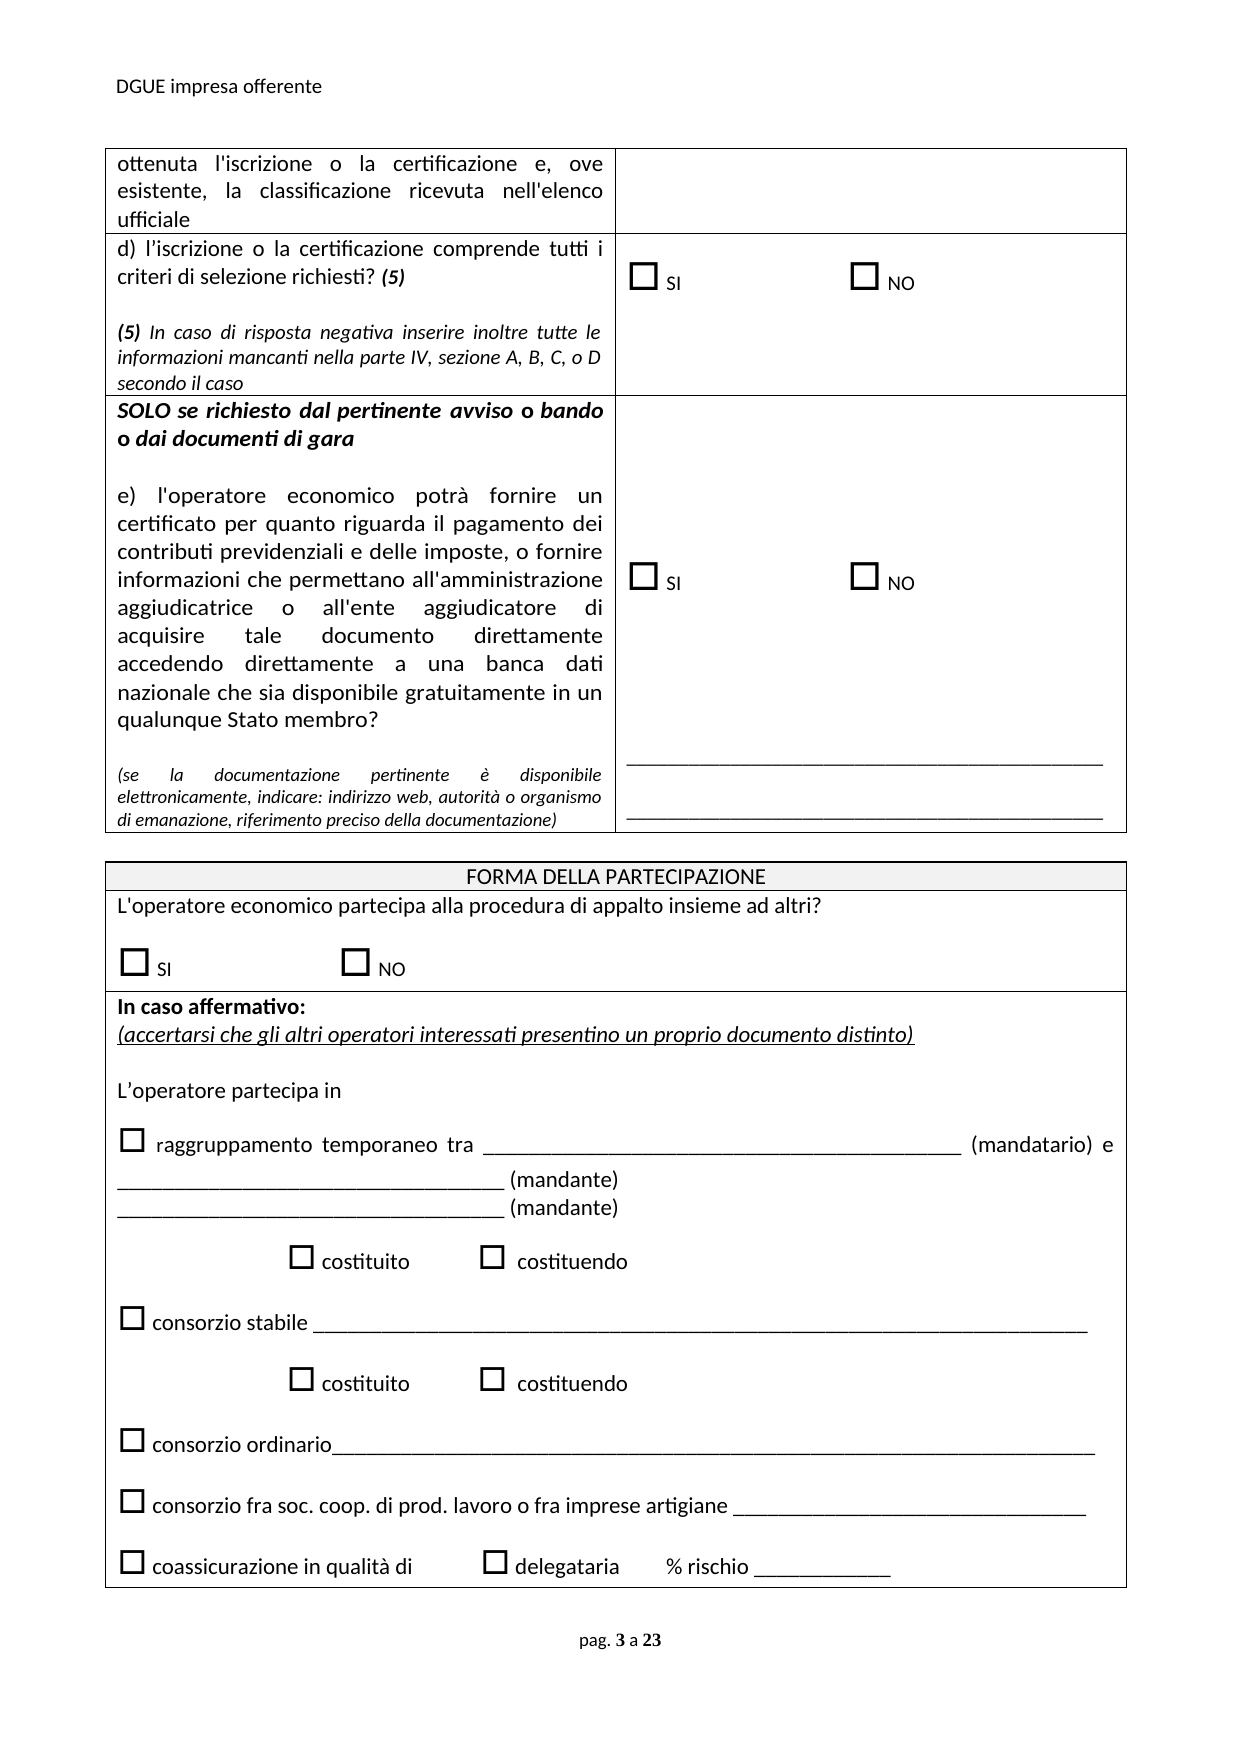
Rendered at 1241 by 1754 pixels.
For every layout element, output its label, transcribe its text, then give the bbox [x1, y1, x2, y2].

table_cell L'operatore economico partecipa alla procedura di appalto insieme ad altri? □ SI □ NO [106, 891, 1126, 991]
table_cell d) l’iscrizione o la certificazione comprende tutti i criteri di selezione richiesti? (5) (5) In caso di risposta negativa inserire inoltre tutte le informazioni mancanti nella parte IV, sezione A, B, C, o D secondo il caso [106, 234, 615, 395]
table_cell □ SI □ NO [616, 234, 1126, 395]
table_header FORMA DELLA PARTECIPAZIONE [106, 863, 1126, 890]
table_cell ottenuta l'iscrizione o la certificazione e, ove esistente, la classificazione ricevuta nell'elenco ufficiale [106, 149, 615, 233]
table_cell In caso affermativo: (accertarsi che gli altri operatori interessati presentino un proprio documento distinto) L’operatore partecipa in □ raggruppamento temporaneo tra __________________________________________ (mandatario) e __________________________________ (mandante) __________________________________ (mandante) □ costituito □ costituendo □ consorzio stabile ____________________________________________________________________ □ costituito □ costituendo □ consorzio ordinario___________________________________________________________________ □ consorzio fra soc. coop. di prod. lavoro o fra imprese artigiane _______________________________ □ coassicurazione in qualità di □ delegataria % rischio ____________ [106, 992, 1126, 1587]
table_cell [616, 149, 1126, 233]
table_cell SOLO se richiesto dal pertinente avviso o bando o dai documenti di gara e) l'operatore economico potrà fornire un certificato per quanto riguarda il pagamento dei contributi previdenziali e delle imposte, o fornire informazioni che permettano all'amministrazione aggiudicatrice o all'ente aggiudicatore di acquisire tale documento direttamente accedendo direttamente a una banca dati nazionale che sia disponibile gratuitamente in un qualunque Stato membro? (se la documentazione pertinente è disponibile elettronicamente, indicare: indirizzo web, autorità o organismo di emanazione, riferimento preciso della documentazione) [106, 396, 615, 832]
table_cell □ SI □ NO ______________________________________________ ______________________________________________ [616, 396, 1126, 832]
